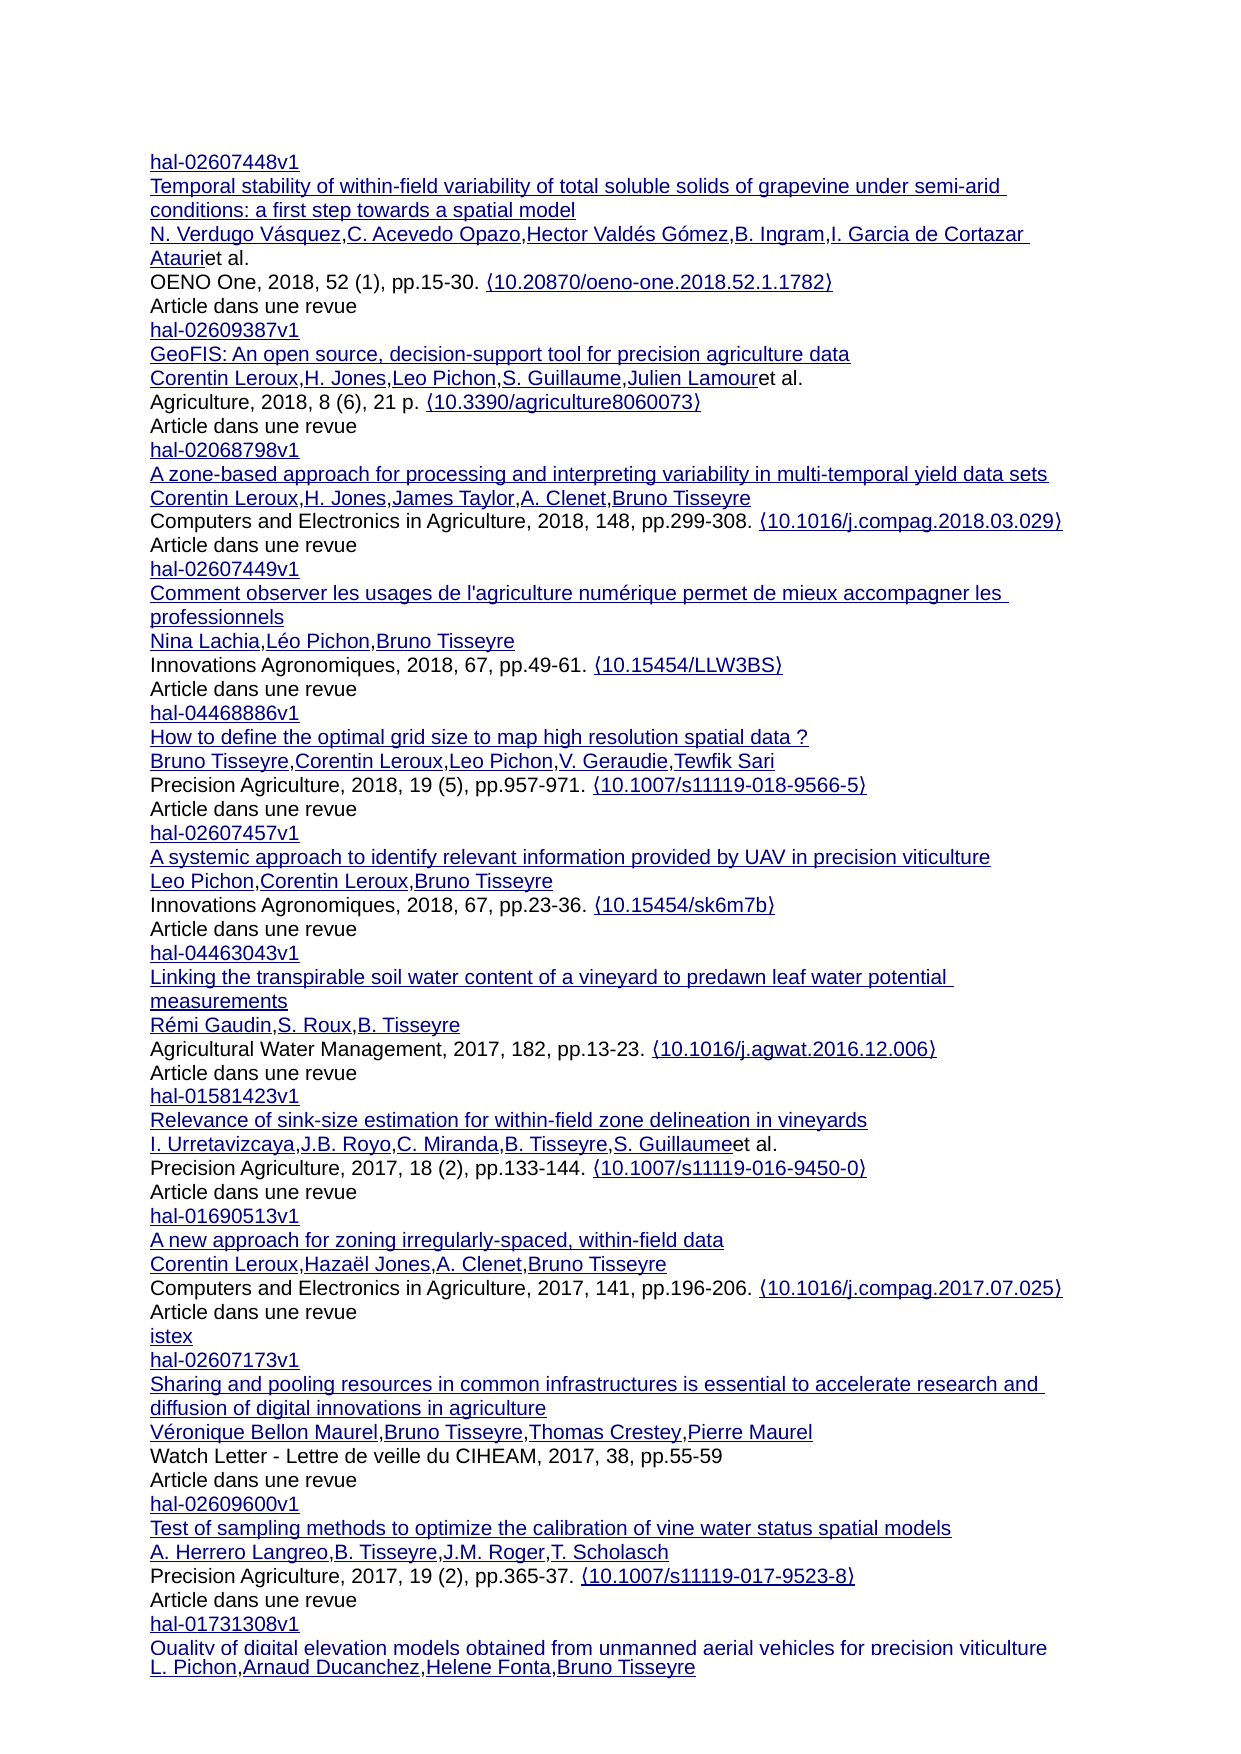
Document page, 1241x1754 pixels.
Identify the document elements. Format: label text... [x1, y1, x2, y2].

table_cell Quality of digital elevation models obtained from unmanned aerial vehicles for precision viticulture L. Pichon,Arnaud Ducanchez,Helene Fonta,Bruno Tisseyre [150, 1635, 1090, 1679]
table_cell A systemic approach to identify relevant information provided by UAV in precision viticulture Leo Pichon,Corentin Leroux,Bruno Tisseyre Innovations Agronomiques, 2018, 67, pp.23-36. ⟨10.15454/sk6m7b⟩ Article dans une revue hal-04463043v1 [150, 845, 1090, 964]
table_cell Test of sampling methods to optimize the calibration of vine water status spatial models A. Herrero Langreo,B. Tisseyre,J.M. Roger,T. Scholasch Precision Agriculture, 2017, 19 (2), pp.365-37. ⟨10.1007/s11119-017-9523-8⟩ Article dans une revue hal-01731308v1 [150, 1516, 1090, 1635]
table_cell hal-02607448v1 [150, 150, 1090, 174]
table_cell Comment observer les usages de l'agriculture numérique permet de mieux accompagner les professionnels Nina Lachia,Léo Pichon,Bruno Tisseyre Innovations Agronomiques, 2018, 67, pp.49-61. ⟨10.15454/LLW3BS⟩ Article dans une revue hal-04468886v1 [150, 581, 1090, 725]
table_cell Temporal stability of within-field variability of total soluble solids of grapevine under semi-arid conditions: a first step towards a spatial model N. Verdugo Vásquez,C. Acevedo Opazo,Hector Valdés Gómez,B. Ingram,I. Garcia de Cortazar Atauriet al. OENO One, 2018, 52 (1), pp.15-30. ⟨10.20870/oeno-one.2018.52.1.1782⟩ Article dans une revue hal-02609387v1 [150, 174, 1090, 342]
table_cell Relevance of sink-size estimation for within-field zone delineation in vineyards I. Urretavizcaya,J.B. Royo,C. Miranda,B. Tisseyre,S. Guillaumeet al. Precision Agriculture, 2017, 18 (2), pp.133-144. ⟨10.1007/s11119-016-9450-0⟩ Article dans une revue hal-01690513v1 [150, 1108, 1090, 1228]
table_cell How to define the optimal grid size to map high resolution spatial data ? Bruno Tisseyre,Corentin Leroux,Leo Pichon,V. Geraudie,Tewfik Sari Precision Agriculture, 2018, 19 (5), pp.957-971. ⟨10.1007/s11119-018-9566-5⟩ Article dans une revue hal-02607457v1 [150, 725, 1090, 845]
table_cell A new approach for zoning irregularly-spaced, within-field data Corentin Leroux,Hazaël Jones,A. Clenet,Bruno Tisseyre Computers and Electronics in Agriculture, 2017, 141, pp.196-206. ⟨10.1016/j.compag.2017.07.025⟩ Article dans une revue istex hal-02607173v1 [150, 1228, 1090, 1372]
table_cell Linking the transpirable soil water content of a vineyard to predawn leaf water potential measurements Rémi Gaudin,S. Roux,B. Tisseyre Agricultural Water Management, 2017, 182, pp.13-23. ⟨10.1016/j.agwat.2016.12.006⟩ Article dans une revue hal-01581423v1 [150, 965, 1090, 1108]
table_cell GeoFIS: An open source, decision-support tool for precision agriculture data Corentin Leroux,H. Jones,Leo Pichon,S. Guillaume,Julien Lamouret al. Agriculture, 2018, 8 (6), 21 p. ⟨10.3390/agriculture8060073⟩ Article dans une revue hal-02068798v1 [150, 342, 1090, 461]
table_cell Sharing and pooling resources in common infrastructures is essential to accelerate research and diffusion of digital innovations in agriculture Véronique Bellon Maurel,Bruno Tisseyre,Thomas Crestey,Pierre Maurel Watch Letter - Lettre de veille du CIHEAM, 2017, 38, pp.55-59 Article dans une revue hal-02609600v1 [150, 1372, 1090, 1516]
table_cell A zone-based approach for processing and interpreting variability in multi-temporal yield data sets Corentin Leroux,H. Jones,James Taylor,A. Clenet,Bruno Tisseyre Computers and Electronics in Agriculture, 2018, 148, pp.299-308. ⟨10.1016/j.compag.2018.03.029⟩ Article dans une revue hal-02607449v1 [150, 461, 1090, 581]
